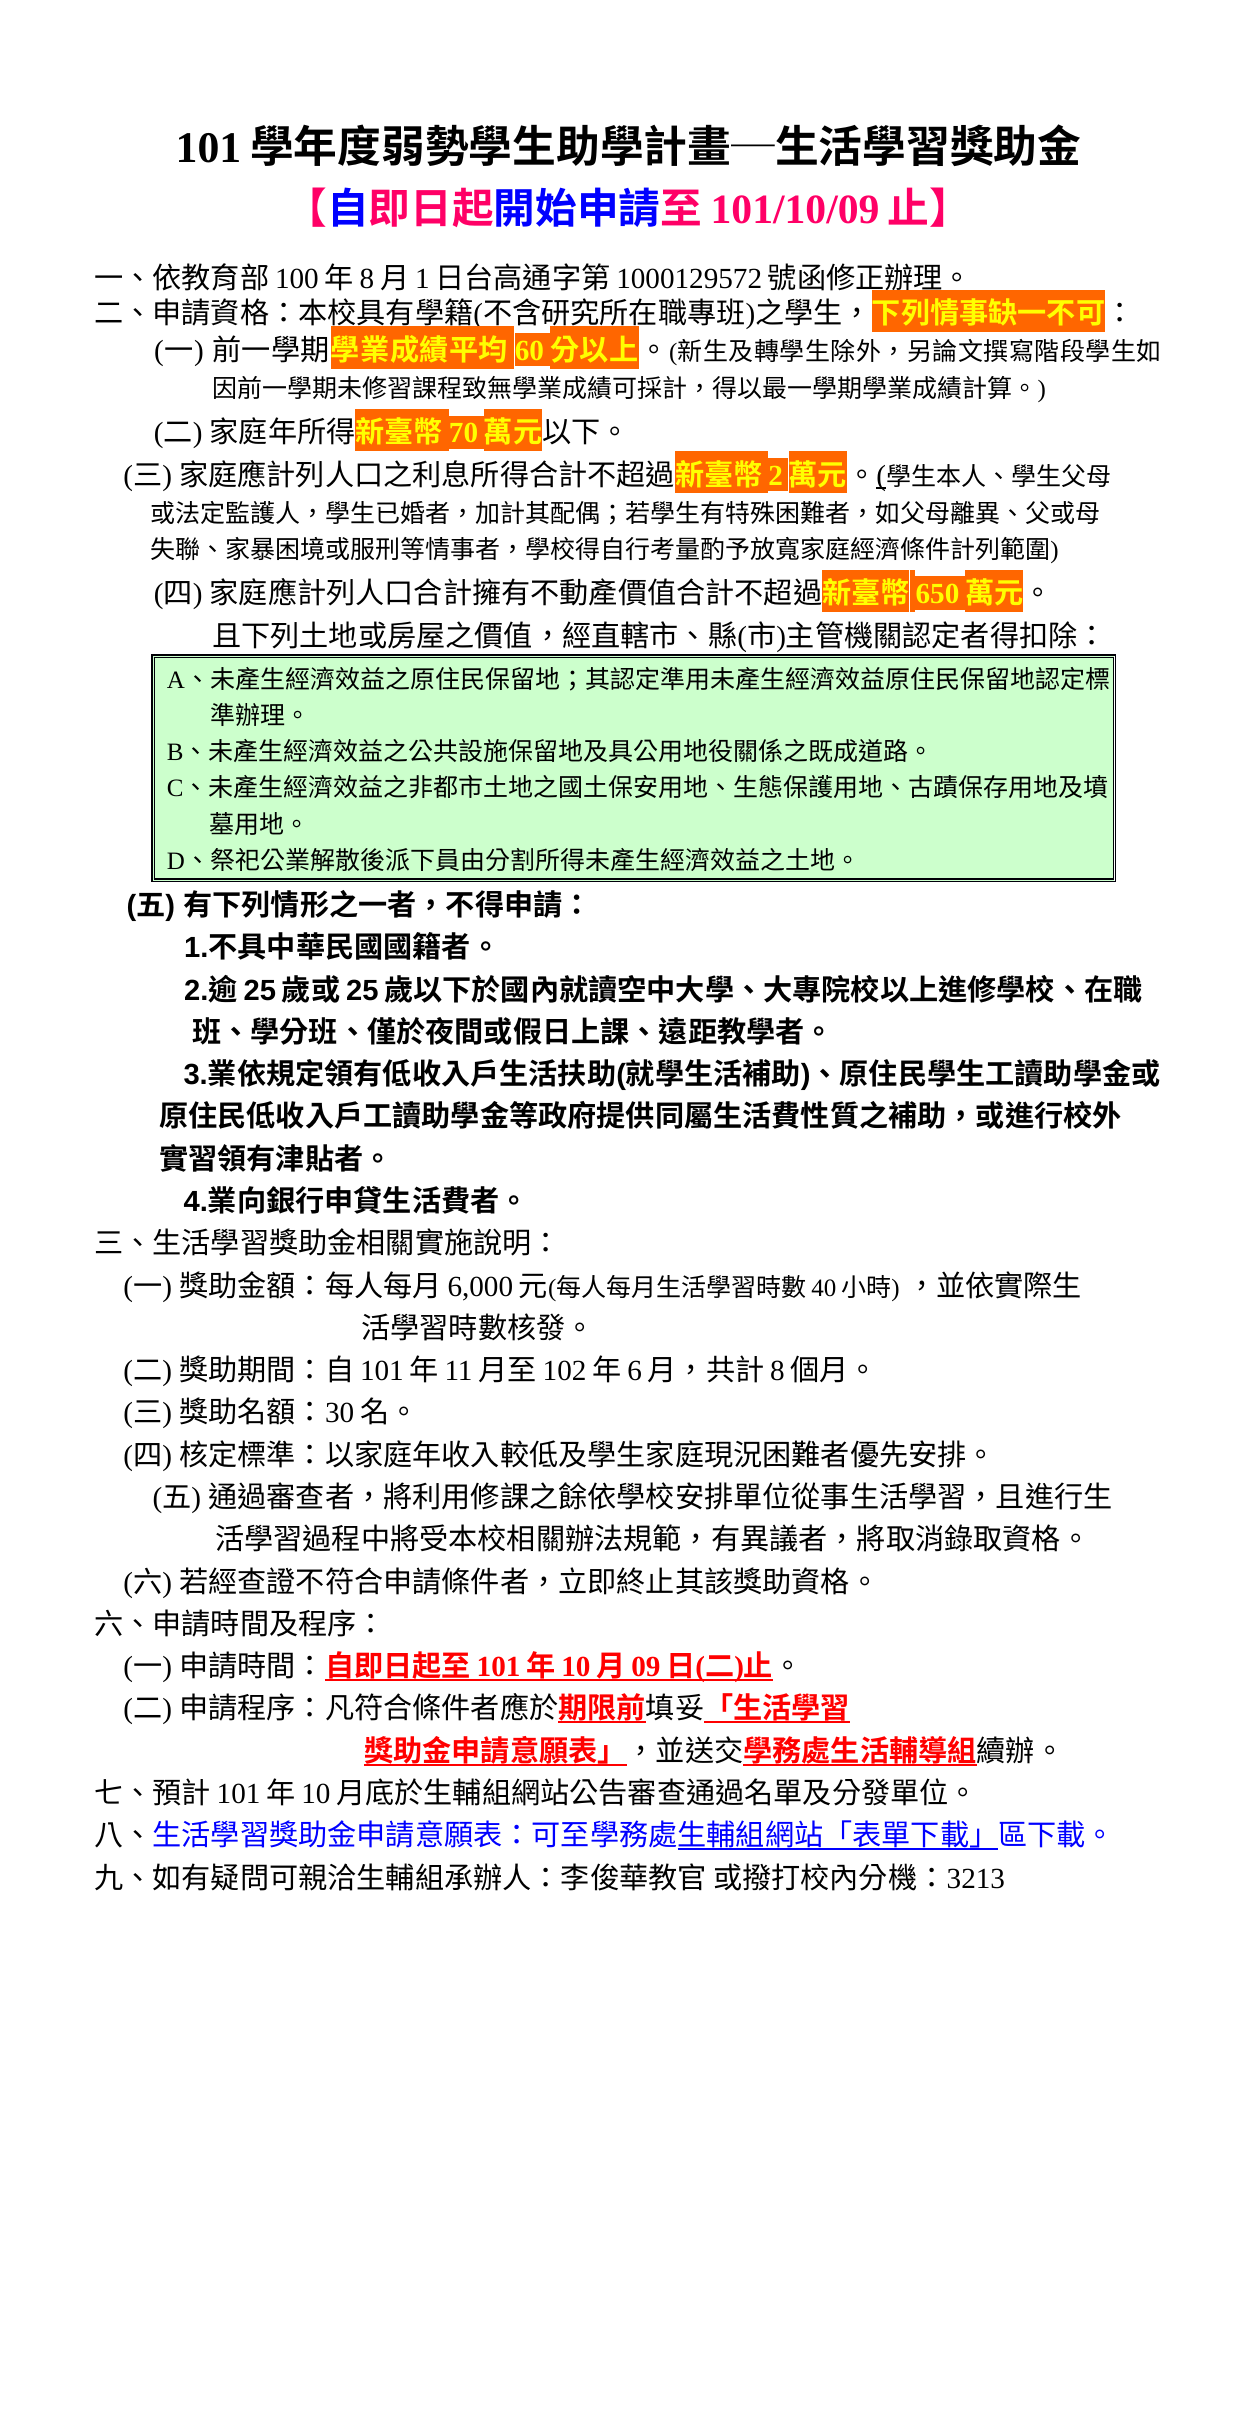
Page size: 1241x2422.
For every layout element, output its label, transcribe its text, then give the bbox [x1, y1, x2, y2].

text (六) 若經查證不符合申請條件者，立即終止其該獎助資格。 [94, 1558, 1162, 1600]
text (五) 有下列情形之一者，不得申請： [94, 881, 1162, 924]
text (一) 申請時間：自即日起至101年10月09日(二)止。 [94, 1643, 1162, 1685]
text (三) 家庭應計列人口之利息所得合計不超過新臺幣2萬元。(學生本人、學生父母 [94, 451, 1162, 493]
table_header A、未產生經濟效益之原住民保留地；其認定準用未產生經濟效益原住民保留地認定標準辦理。 B、未產生經濟效益之公共設施保留地及具公用地役關係之既成道路。 C、未產生經濟效益之非都市土地之國土保安用地、生態保護用地、古蹟保存用地及墳 墓用地。 D、祭祀公業解散後派下員由分割所得未產生經濟效益之土地。 [155, 658, 1113, 878]
text 二、申請資格：本校具有學籍(不含研究所在職專班)之學生，下列情事缺一不可： [94, 297, 1162, 330]
text 九、如有疑問可親洽生輔組承辦人：李俊華教官 或撥打校內分機：3213 [94, 1854, 1162, 1896]
text 七、預計101年10月底於生輔組網站公告審查通過名單及分發單位。 [94, 1769, 1162, 1812]
text (二) 申請程序：凡符合條件者應於期限前填妥「生活學習 [94, 1685, 1162, 1727]
text 一、依教育部100年8月1日台高通字第1000129572號函修正辦理。 [94, 254, 1162, 297]
text 101學年度弱勢學生助學計畫─生活學習獎助金 [94, 112, 1162, 176]
text 2.逾25歲或25歲以下於國內就讀空中大學、大專院校以上進修學校、在職 [94, 966, 1162, 1008]
text 1.不具中華民國國籍者。 [94, 924, 1162, 966]
text 且下列土地或房屋之價值，經直轄市、縣(市)主管機關認定者得扣除： [94, 612, 1162, 654]
text 原住民低收入戶工讀助學金等政府提供同屬生活費性質之補助，或進行校外 [94, 1093, 1162, 1135]
text 失聯、家暴困境或服刑等情事者，學校得自行考量酌予放寬家庭經濟條件計列範圍) [94, 530, 1162, 566]
text 獎助金申請意願表」，並送交學務處生活輔導組續辦。 [94, 1727, 1162, 1769]
text 三、生活學習獎助金相關實施說明： [94, 1220, 1162, 1262]
text 八、生活學習獎助金申請意願表：可至學務處生輔組網站「表單下載」區下載。 [94, 1812, 1162, 1854]
text 3.業依規定領有低收入戶生活扶助(就學生活補助)、原住民學生工讀助學金或 [94, 1051, 1162, 1093]
text 4.業向銀行申貸生活費者。 [94, 1177, 1162, 1220]
text 或法定監護人，學生已婚者，加計其配偶；若學生有特殊困難者，如父母離異、父或母 [94, 493, 1162, 530]
text (五) 通過審查者，將利用修課之餘依學校安排單位從事生活學習，且進行生 [94, 1473, 1162, 1516]
text 六、申請時間及程序： [94, 1600, 1162, 1643]
text (二) 家庭年所得新臺幣70萬元以下。 [94, 409, 1162, 451]
text 活學習時數核發。 [361, 1304, 1162, 1347]
text (四) 核定標準：以家庭年收入較低及學生家庭現況困難者優先安排。 [94, 1431, 1162, 1473]
text 實習領有津貼者。 [94, 1135, 1162, 1177]
text (一) 前一學期學業成績平均60分以上。(新生及轉學生除外，另論文撰寫階段學生如因前一學期未修習課程致無學業成績可採計，得以最一學期學業成績計算。) [154, 330, 1162, 405]
text 班、學分班、僅於夜間或假日上課、遠距教學者。 [94, 1008, 1162, 1051]
text 活學習過程中將受本校相關辦法規範，有異議者，將取消錄取資格。 [94, 1516, 1162, 1558]
text (一) 獎助金額：每人每月6,000元(每人每月生活學習時數40小時) ，並依實際生 [94, 1262, 1162, 1304]
text (三) 獎助名額：30名。 [94, 1389, 1162, 1431]
text (四) 家庭應計列人口合計擁有不動產價值合計不超過新臺幣650萬元。 [94, 570, 1162, 612]
text 【自即日起開始申請至101/10/09止】 [94, 176, 1162, 236]
text (二) 獎助期間：自101年11月至102年6月，共計8個月。 [94, 1347, 1162, 1389]
